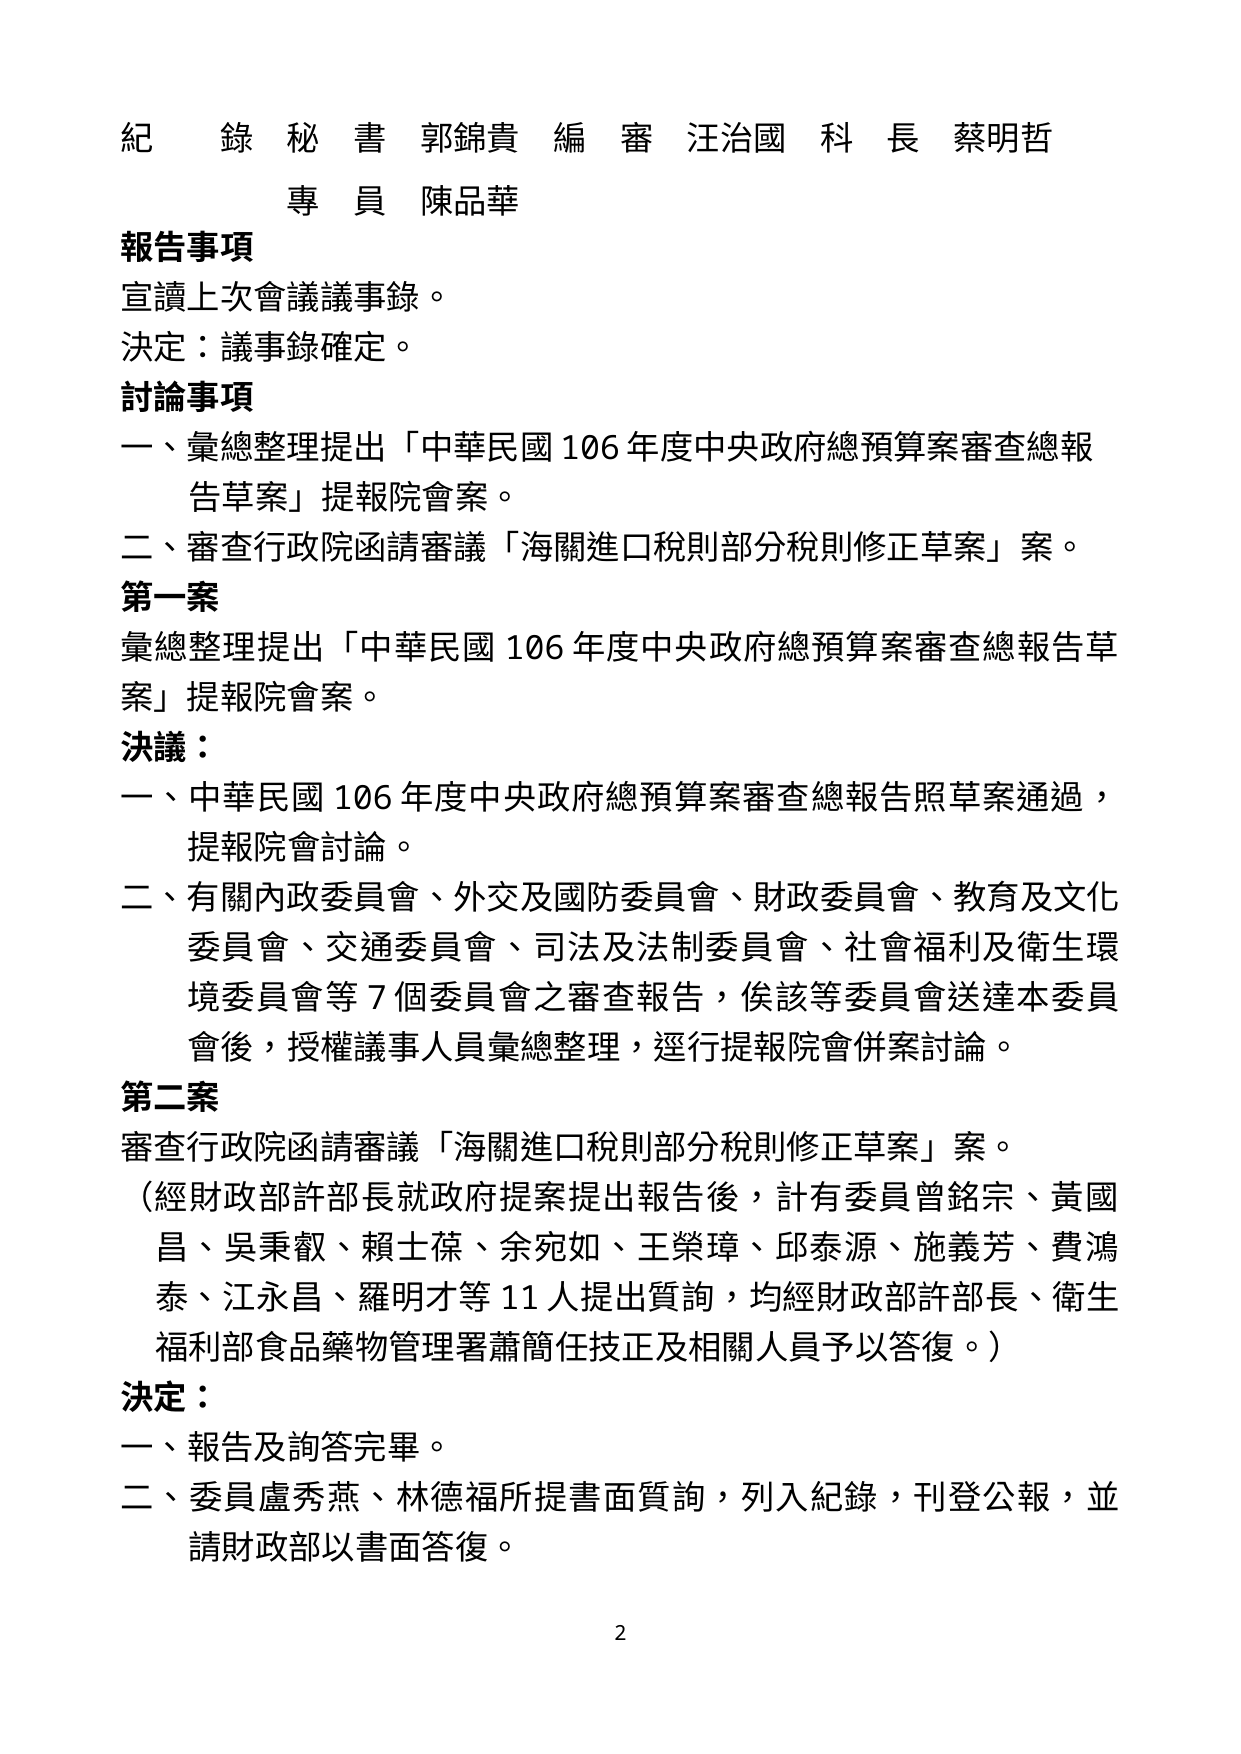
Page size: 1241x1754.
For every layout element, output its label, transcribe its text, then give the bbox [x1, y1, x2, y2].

text 決定：議事錄確定。 [120, 319, 1120, 369]
text 紀 錄 秘 書 郭錦貴 編 審 汪治國 科 長 蔡明哲 專 員 陳品華 [120, 94, 1057, 219]
text 討論事項 [120, 369, 1120, 419]
text （經財政部許部長就政府提案提出報告後，計有委員曾銘宗、黃國昌、吳秉叡、賴士葆、余宛如、王榮璋、邱泰源、施義芳、費鴻泰、江永昌、羅明才等11人提出質詢，均經財政部許部長、衛生福利部食品藥物管理署蕭簡任技正及相關人員予以答復。） [120, 1169, 1120, 1369]
text 決議： [120, 719, 1120, 769]
text 一、報告及詢答完畢。 [120, 1419, 1120, 1469]
text 一、中華民國106年度中央政府總預算案審查總報告照草案通過，提報院會討論。 [120, 769, 1120, 869]
text 第一案 [120, 569, 1120, 619]
text 二、審查行政院函請審議「海關進口稅則部分稅則修正草案」案。 [120, 519, 1120, 569]
text 二、有關內政委員會、外交及國防委員會、財政委員會、教育及文化委員會、交通委員會、司法及法制委員會、社會福利及衛生環境委員會等7個委員會之審查報告，俟該等委員會送達本委員會後，授權議事人員彙總整理，逕行提報院會併案討論。 [120, 869, 1120, 1069]
text 彙總整理提出「中華民國106年度中央政府總預算案審查總報告草案」提報院會案。 [120, 619, 1120, 719]
text 第二案 [120, 1069, 1120, 1119]
text 審查行政院函請審議「海關進口稅則部分稅則修正草案」案。 [120, 1119, 1120, 1169]
text 一、彙總整理提出「中華民國106年度中央政府總預算案審查總報告草案」提報院會案。 [120, 419, 1120, 519]
text 宣讀上次會議議事錄。 [120, 269, 1120, 319]
text 二、委員盧秀燕、林德福所提書面質詢，列入紀錄，刊登公報，並請財政部以書面答復。 [120, 1469, 1120, 1569]
text 報告事項 [120, 219, 1120, 269]
text 決定： [120, 1369, 1120, 1419]
